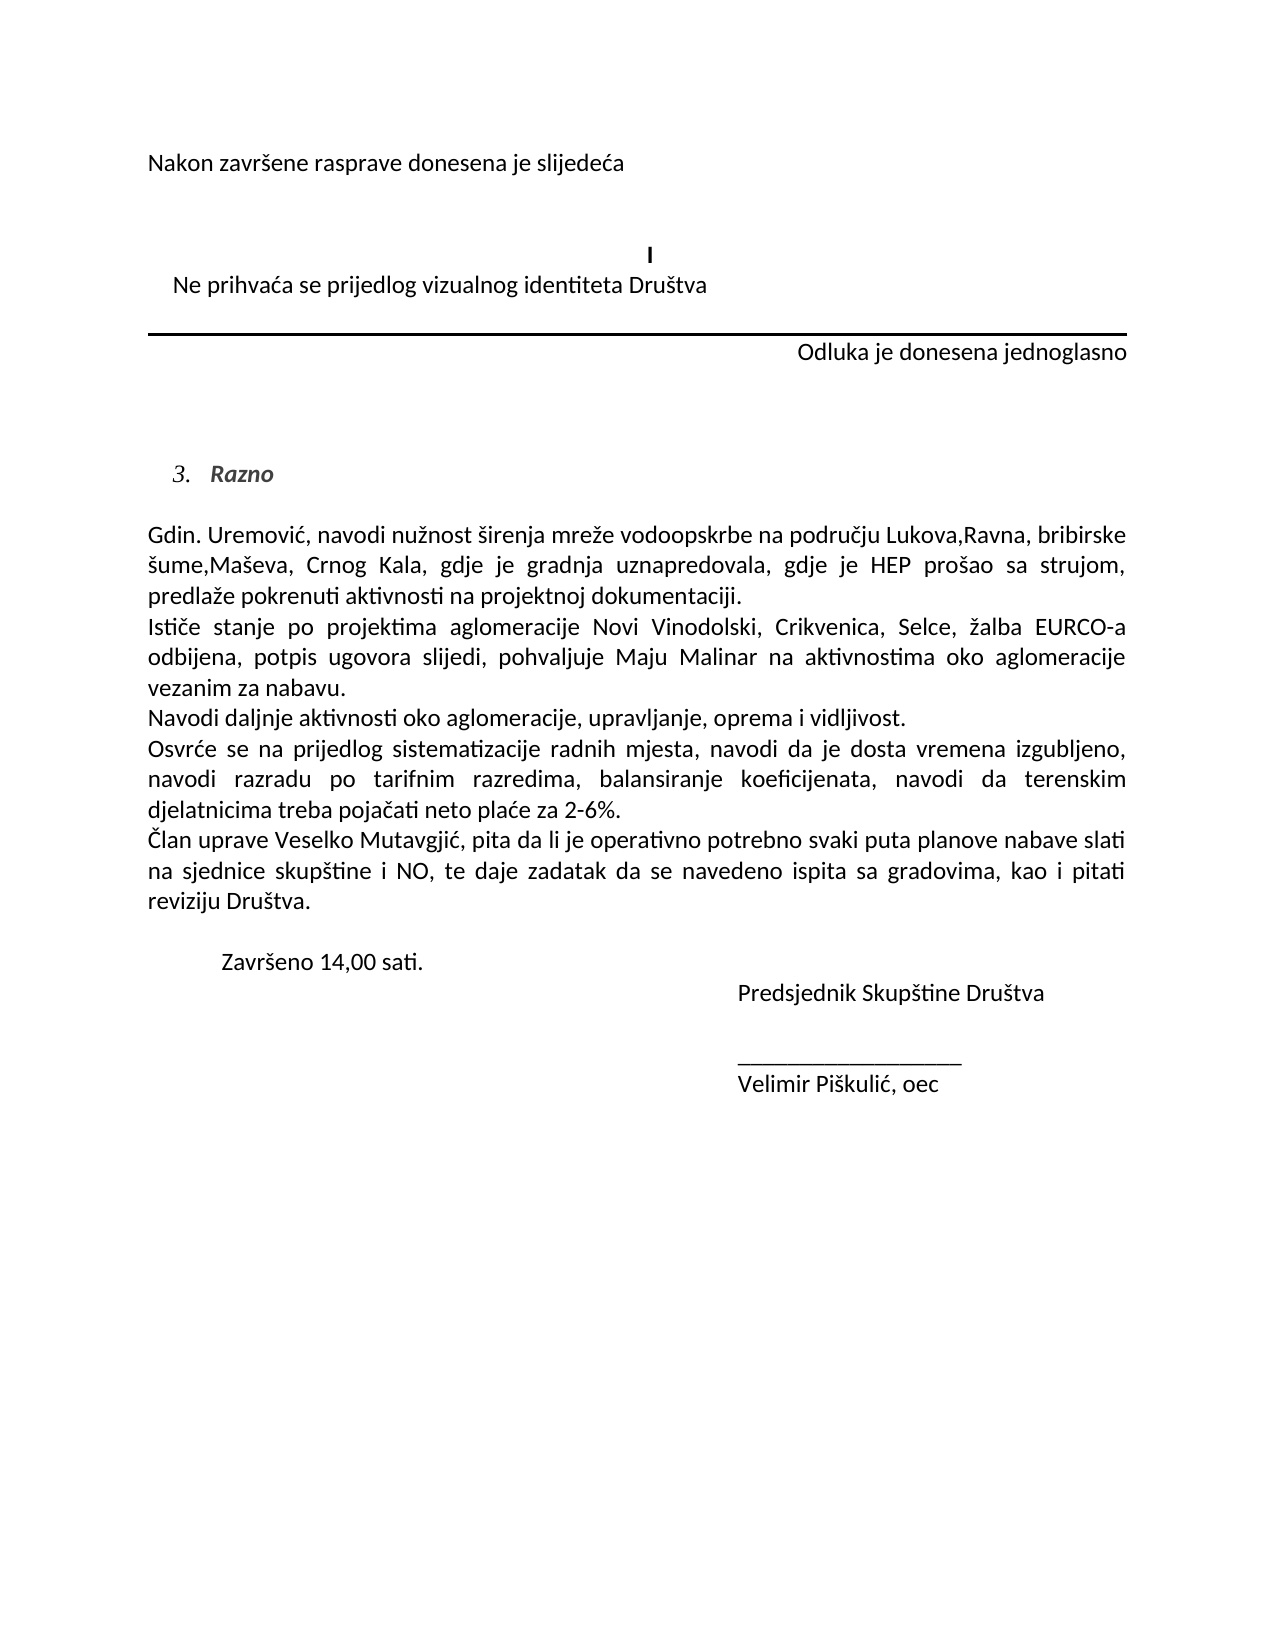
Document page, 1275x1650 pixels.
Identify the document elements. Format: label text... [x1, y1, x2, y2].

text __________________ [148, 1038, 1127, 1068]
text I [173, 239, 1127, 270]
text Osvrće se na prijedlog sistematizacije radnih mjesta, navodi da je dosta vremena izgubljeno, navodi razradu po tarifnim razredima, balansiranje koeficijenata, navodi da terenskim djelatnicima treba pojačati neto plaće za 2-6%. [148, 733, 1127, 824]
text Član uprave Veselko Mutavgjić, pita da li je operativno potrebno svaki puta planove nabave slati na sjednice skupštine i NO, te daje zadatak da se navedeno ispita sa gradovima, kao i pitati reviziju Društva. [148, 824, 1127, 916]
text Gdin. Uremović, navodi nužnost širenja mreže vodoopskrbe na području Lukova,Ravna, bribirske šume,Maševa, Crnog Kala, gdje je gradnja uznapredovala, gdje je HEP prošao sa strujom, predlaže pokrenuti aktivnosti na projektnoj dokumentaciji. [148, 519, 1127, 611]
text Ističe stanje po projektima aglomeracije Novi Vinodolski, Crikvenica, Selce, žalba EURCO-a odbijena, potpis ugovora slijedi, pohvaljuje Maju Malinar na aktivnostima oko aglomeracije vezanim za nabavu. [148, 611, 1127, 702]
text Odluka je donesena jednoglasno [148, 336, 1127, 366]
list Razno [173, 458, 1127, 488]
text Ne prihvaća se prijedlog vizualnog identiteta Društva [173, 270, 1127, 300]
text Nakon završene rasprave donesena je slijedeća [148, 148, 1127, 178]
text Predsjednik Skupštine Društva [664, 977, 1127, 1007]
text Velimir Piškulić, oec [148, 1068, 1127, 1099]
text Navodi daljnje aktivnosti oko aglomeracije, upravljanje, oprema i vidljivost. [148, 702, 1127, 733]
text Završeno 14,00 sati. [148, 946, 1127, 977]
